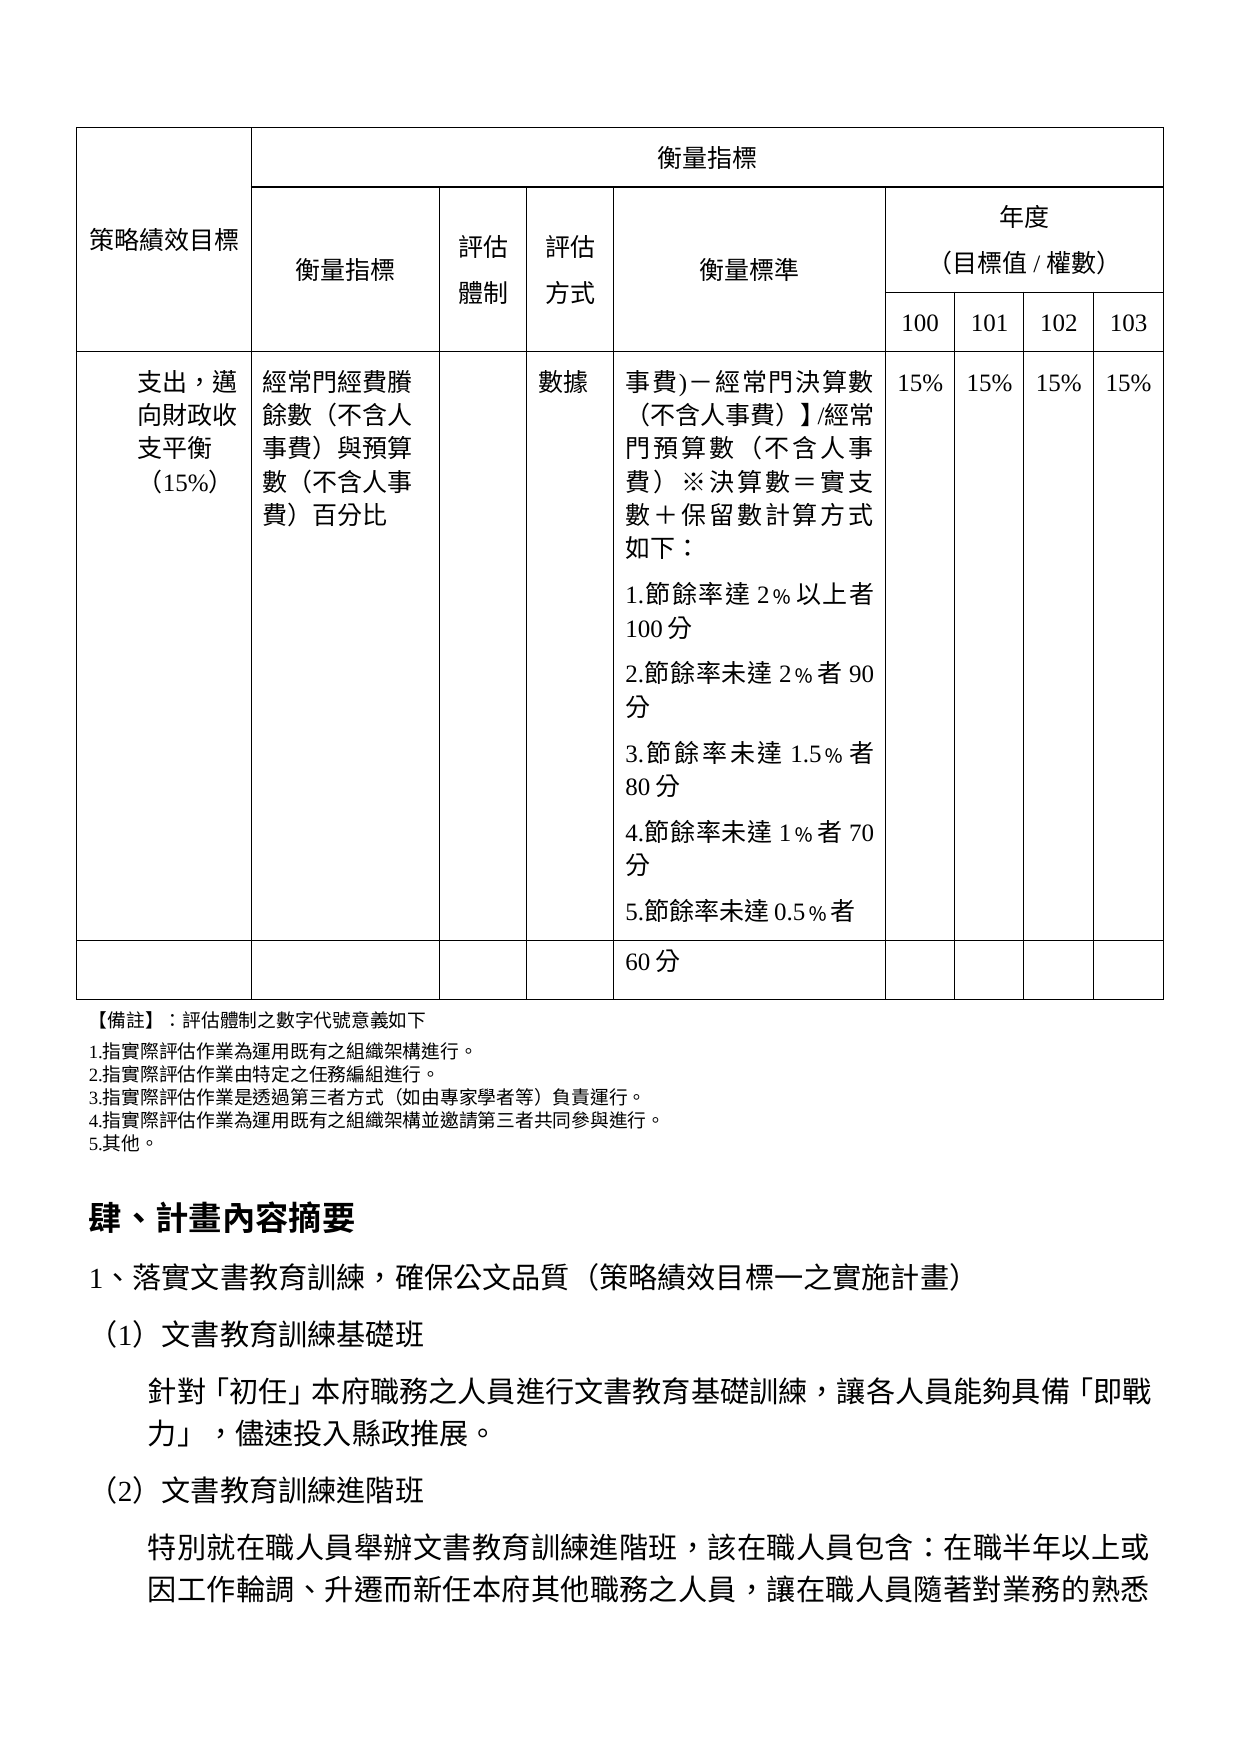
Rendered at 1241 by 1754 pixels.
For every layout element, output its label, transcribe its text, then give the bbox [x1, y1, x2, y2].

table_cell 15% [955, 352, 1023, 939]
list 指實際評估作業是透過第三者方式（如由專家學者等）負責運行。 [88, 1089, 1152, 1108]
table_cell [440, 352, 526, 939]
table_cell [955, 941, 1023, 999]
table_cell [252, 941, 439, 999]
table_cell [886, 941, 954, 999]
table_cell 節約政府支出，邁向財政收支平衡（15%） [77, 352, 251, 939]
text 特別就在職人員舉辦文書教育訓練進階班，該在職人員包含：在職半年以上或因工作輪調、升遷而新任本府其他職務之人員，讓在職人員隨著對業務的熟悉程度及職務歷練的完整性，更進一步提升公文製作能力，讓本府公文書達到「信、雅、達」之境界。 [148, 1524, 1152, 1609]
text 針對「初任」本府職務之人員進行文書教育基礎訓練，讓各人員能夠具備「即戰力」，儘速投入縣政推展。 [148, 1368, 1152, 1453]
table_header 策略績效目標 [77, 128, 251, 351]
table_cell [527, 941, 613, 999]
text 肆、計畫內容摘要 [88, 1192, 1152, 1240]
list 指實際評估作業由特定之任務編組進行。 [88, 1067, 1152, 1085]
table_cell 衡量指標 [252, 188, 439, 351]
table_cell 評估 體制 [440, 188, 526, 351]
table_cell 事費)－經常門決算數（不含人事費）】/經常門預算數（不含人事費）※決算數＝實支數＋保留數計算方式如下： 1.節餘率達2﹪以上者100分 2.節餘率未達 2﹪者 90分 3.節餘率未達1.5﹪者 80分 4.節餘率未達1﹪者 70分 5.節餘率未達0.5﹪者 [614, 352, 885, 939]
table_cell [1024, 941, 1093, 999]
table_cell 15% [1024, 352, 1093, 939]
list 其他。 [88, 1135, 1152, 1154]
table_cell [77, 941, 251, 999]
table_cell 101 [955, 293, 1023, 351]
list 指實際評估作業為運用既有之組織架構進行。 [88, 1044, 1152, 1062]
table_cell [440, 941, 526, 999]
list 文書教育訓練基礎班 [88, 1311, 1152, 1353]
table_cell 經常門經費賸餘數（不含人事費）與預算數（不含人事費）百分比 [252, 352, 439, 939]
table_cell 年度 （目標值 / 權數） [886, 188, 1163, 292]
table_cell 評估 方式 [527, 188, 613, 351]
table_cell 15% [886, 352, 954, 939]
table_cell 15% [1094, 352, 1163, 939]
table_cell 103 [1094, 293, 1163, 351]
table_cell 100 [886, 293, 954, 351]
table_header 衡量指標 [252, 128, 1163, 186]
table_cell 102 [1024, 293, 1093, 351]
list 落實文書教育訓練，確保公文品質（策略績效目標一之實施計畫） [88, 1254, 1152, 1297]
table_cell [1094, 941, 1163, 999]
list 指實際評估作業為運用既有之組織架構並邀請第三者共同參與進行。 [88, 1112, 1152, 1131]
table_cell 衡量標準 [614, 188, 885, 351]
list 文書教育訓練進階班 [88, 1467, 1152, 1509]
table_cell 60分 [614, 941, 885, 999]
table_cell 數據 [527, 352, 613, 939]
text 【備註】：評估體制之數字代號意義如下 [88, 1012, 1152, 1031]
